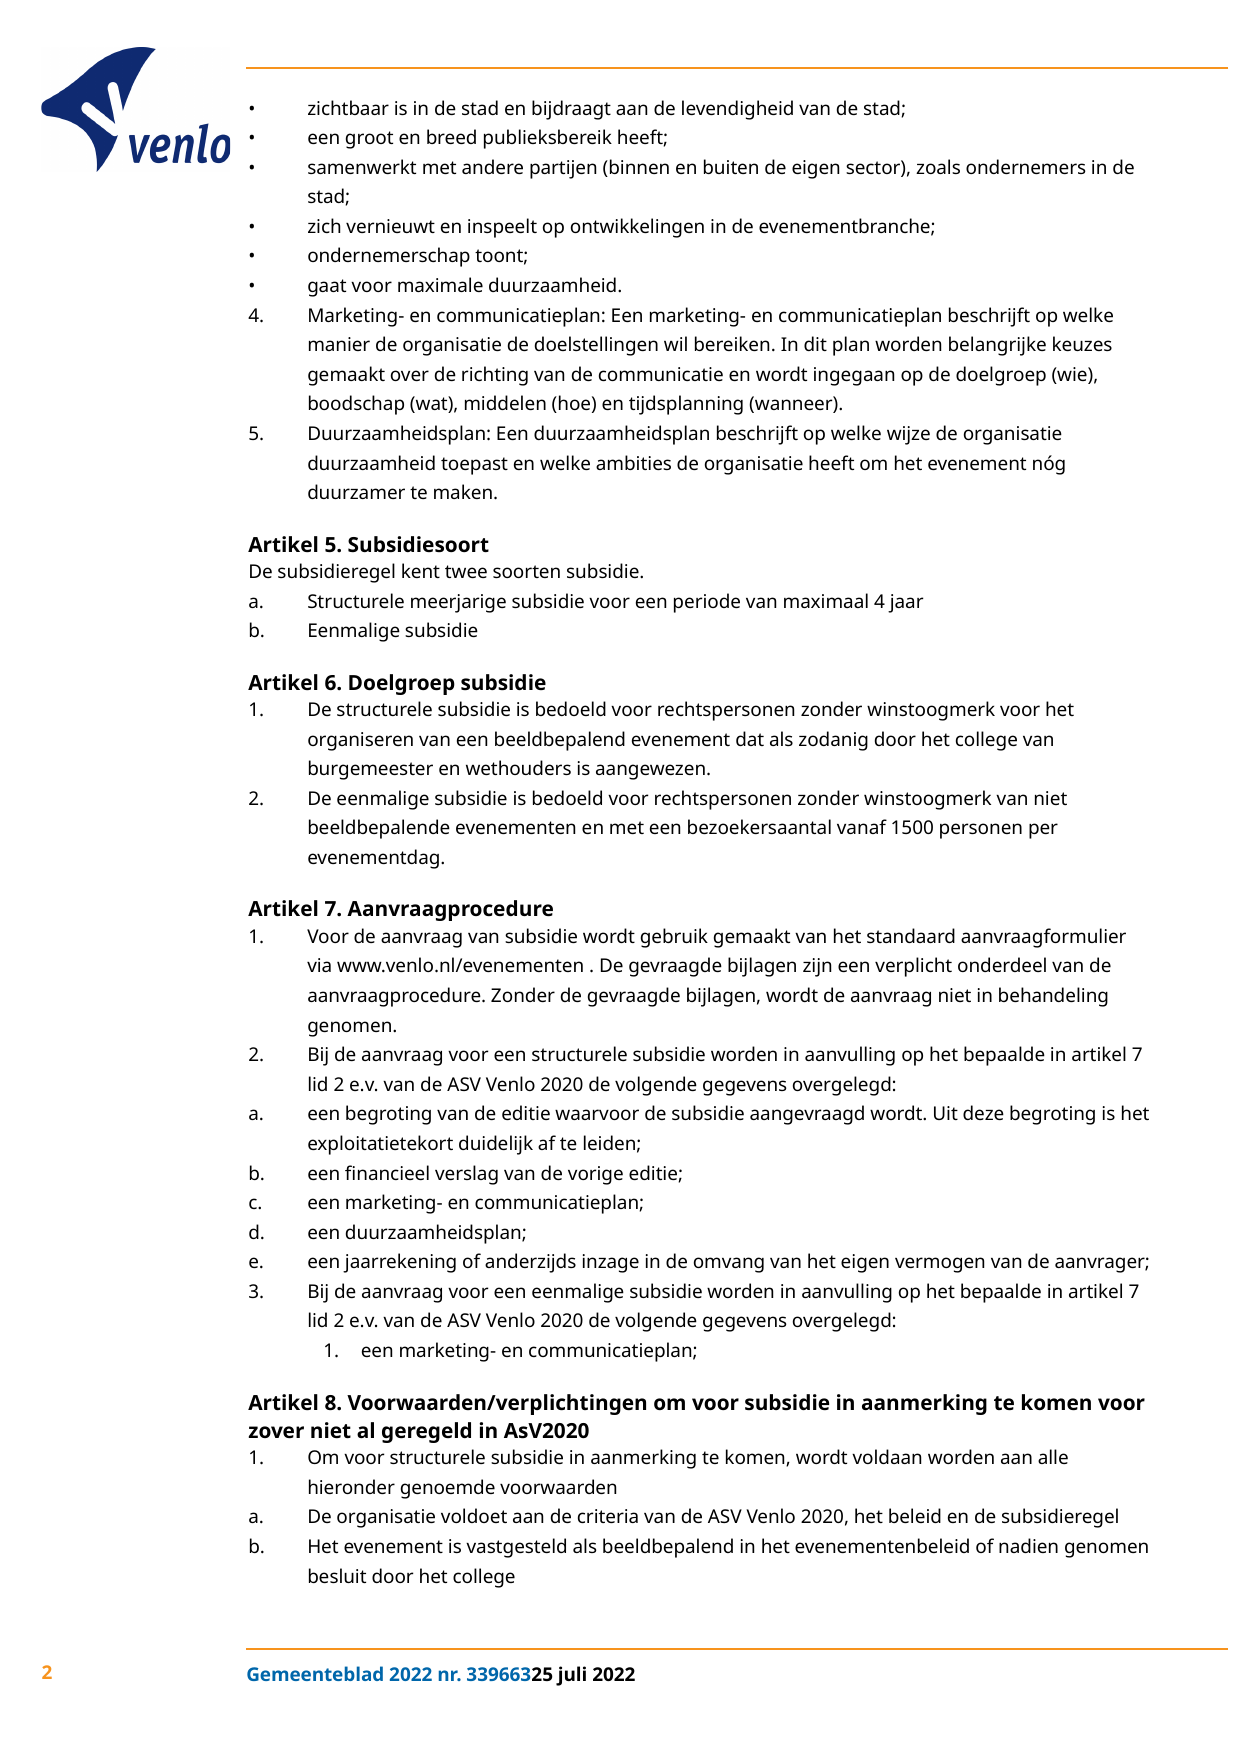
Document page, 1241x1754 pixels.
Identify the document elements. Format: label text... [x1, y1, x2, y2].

list De eenmalige subsidie is bedoeld voor rechtspersonen zonder winstoogmerk van niet beeldbepalende evenementen en met een bezoekersaantal vanaf 1500 personen per evenementdag. [248, 785, 1152, 870]
list Voor de aanvraag van subsidie wordt gebruik gemaakt van het standaard aanvraagformulier via www.venlo.nl/evenementen . De gevraagde bijlagen zijn een verplicht onderdeel van de aanvraagprocedure. Zonder de gevraagde bijlagen, wordt de aanvraag niet in behandeling genomen. [248, 923, 1152, 1037]
list De organisatie voldoet aan de criteria van de ASV Venlo 2020, het beleid en de subsidieregel [248, 1504, 1152, 1529]
list Structurele meerjarige subsidie voor een periode van maximaal 4 jaar [248, 588, 1152, 613]
list zichtbaar is in de stad en bijdraagt aan de levendigheid van de stad; [248, 95, 1152, 121]
list een duurzaamheidsplan; [248, 1219, 1152, 1244]
list ondernemerschap toont; [248, 243, 1152, 268]
text Artikel 5. Subsidiesoort [248, 530, 1152, 558]
list Bij de aanvraag voor een structurele subsidie worden in aanvulling op het bepaalde in artikel 7 lid 2 e.v. van de ASV Venlo 2020 de volgende gegevens overgelegd: [248, 1041, 1152, 1097]
list Marketing- en communicatieplan: Een marketing- en communicatieplan beschrijft op welke manier de organisatie de doelstellingen wil bereiken. In dit plan worden belangrijke keuzes gemaakt over de richting van de communicatie en wordt ingegaan op de doelgroep (wie), boodschap (wat), middelen (hoe) en tijdsplanning (wanneer). [248, 302, 1152, 416]
text Artikel 7. Aanvraagprocedure [248, 894, 1152, 923]
list gaat voor maximale duurzaamheid. [248, 272, 1152, 298]
list samenwerkt met andere partijen (binnen en buiten de eigen sector), zoals ondernemers in de stad; [248, 154, 1152, 209]
list zich vernieuwt en inspeelt op ontwikkelingen in de evenementbranche; [248, 213, 1152, 239]
list een groot en breed publieksbereik heeft; [248, 124, 1152, 150]
list Het evenement is vastgesteld als beeldbepalend in het evenementenbeleid of nadien genomen besluit door het college [248, 1533, 1152, 1588]
list een financieel verslag van de vorige editie; [248, 1160, 1152, 1185]
list De structurele subsidie is bedoeld voor rechtspersonen zonder winstoogmerk voor het organiseren van een beeldbepalend evenement dat als zodanig door het college van burgemeester en wethouders is aangewezen. [248, 696, 1152, 781]
list Duurzaamheidsplan: Een duurzaamheidsplan beschrijft op welke wijze de organisatie duurzaamheid toepast en welke ambities de organisatie heeft om het evenement nóg duurzamer te maken. [248, 420, 1152, 505]
picture [41, 47, 231, 172]
list een marketing- en communicatieplan; [248, 1189, 1152, 1215]
list een jaarrekening of anderzijds inzage in de omvang van het eigen vermogen van de aanvrager; [248, 1248, 1152, 1274]
list Om voor structurele subsidie in aanmerking te komen, wordt voldaan worden aan alle hieronder genoemde voorwaarden [248, 1444, 1152, 1500]
text Artikel 6. Doelgroep subsidie [248, 668, 1152, 696]
text Artikel 8. Voorwaarden/verplichtingen om voor subsidie in aanmerking te komen voor zover niet al geregeld in AsV2020 [248, 1388, 1152, 1444]
text De subsidieregel kent twee soorten subsidie. [248, 558, 1152, 584]
list Bij de aanvraag voor een eenmalige subsidie worden in aanvulling op het bepaalde in artikel 7 lid 2 e.v. van de ASV Venlo 2020 de volgende gegevens overgelegd: [248, 1278, 1152, 1333]
list een marketing- en communicatieplan; [323, 1337, 1152, 1363]
list Eenmalige subsidie [248, 617, 1152, 643]
list een begroting van de editie waarvoor de subsidie aangevraagd wordt. Uit deze begroting is het exploitatietekort duidelijk af te leiden; [248, 1101, 1152, 1156]
